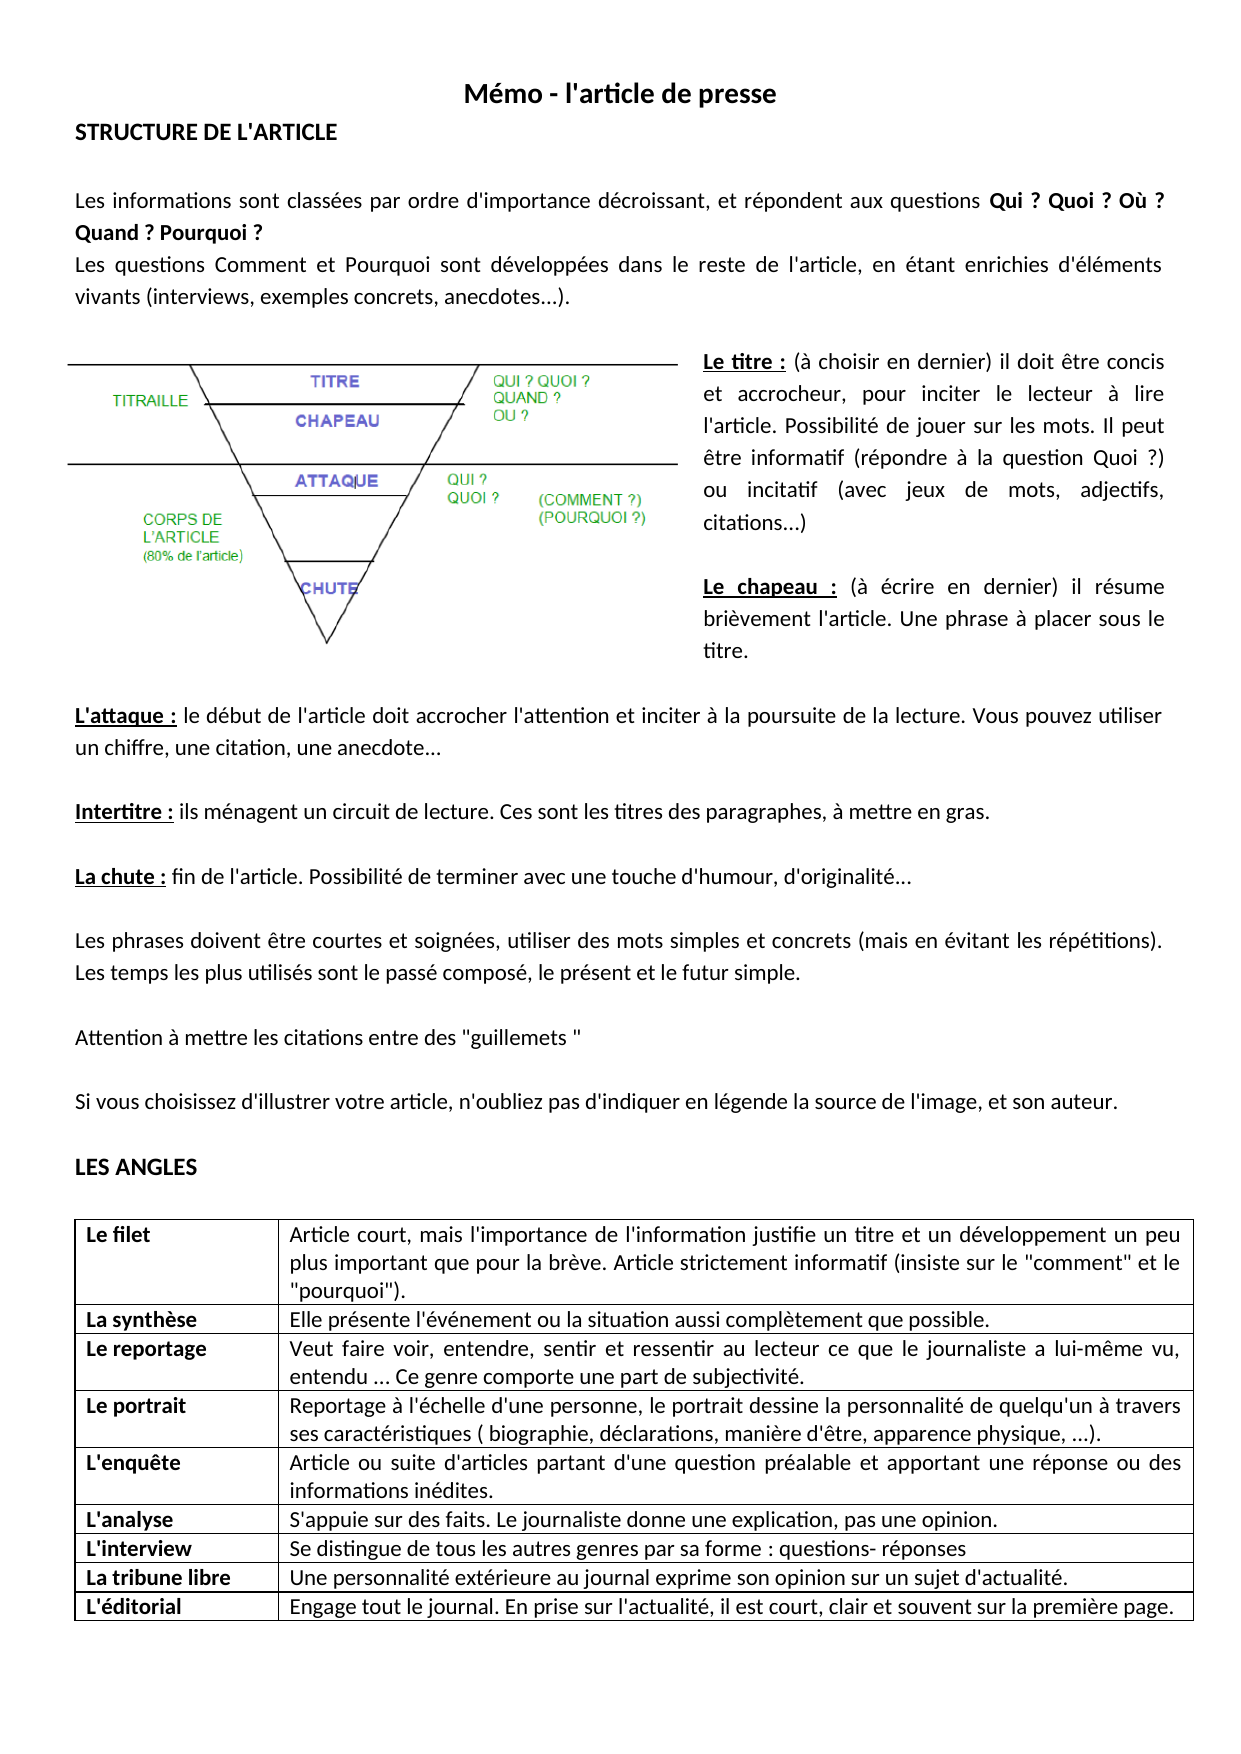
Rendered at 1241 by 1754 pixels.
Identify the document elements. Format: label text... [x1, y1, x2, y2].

text Les questions Comment et Pourquoi sont développées dans le reste de l'article, en étant enrichies d'éléments vivants (interviews, exemples concrets, anecdotes...). [75, 250, 1165, 311]
table_cell Elle présente l'événement ou la situation aussi complètement que possible. [279, 1305, 1193, 1333]
text Mémo - l'article de presse [75, 75, 1165, 111]
table_cell La tribune libre [76, 1563, 278, 1591]
text LES ANGLES [75, 1152, 1165, 1182]
table_cell Le portrait [76, 1391, 278, 1447]
table_header Le filet [76, 1220, 278, 1304]
table_header Article court, mais l'importance de l'information justifie un titre et un développement un peu plus important que pour la brève. Article strictement informatif (insiste sur le "comment" et le "pourquoi"). [279, 1220, 1193, 1304]
text Si vous choisissez d'illustrer votre article, n'oubliez pas d'indiquer en légende la source de l'image, et son auteur. [75, 1055, 1165, 1115]
text Les informations sont classées par ordre d'importance décroissant, et répondent aux questions Qui ? Quoi ? Où ? Quand ? Pourquoi ? [75, 186, 1165, 246]
text Intertitre : ils ménagent un circuit de lecture. Ces sont les titres des paragraphes, à mettre en gras. [75, 797, 1165, 826]
text Les phrases doivent être courtes et soignées, utiliser des mots simples et concrets (mais en évitant les répétitions). Les temps les plus utilisés sont le passé composé, le présent et le futur simple. [75, 926, 1165, 986]
text Attention à mettre les citations entre des "guillemets " [75, 991, 1165, 1051]
table_cell L'analyse [76, 1505, 278, 1533]
text La chute : fin de l'article. Possibilité de terminer avec une touche d'humour, d'originalité... [75, 830, 1165, 890]
text Le chapeau : (à écrire en dernier) il résume brièvement l'article. Une phrase à placer sous le titre. [75, 572, 1165, 664]
table_cell L'éditorial [76, 1593, 278, 1620]
table_cell La synthèse [76, 1305, 278, 1333]
table_cell Veut faire voir, entendre, sentir et ressentir au lecteur ce que le journaliste a lui-même vu, entendu ... Ce genre comporte une part de subjectivité. [279, 1334, 1193, 1390]
table_cell Engage tout le journal. En prise sur l'actualité, il est court, clair et souvent sur la première page. [279, 1593, 1193, 1620]
table_cell L'interview [76, 1534, 278, 1562]
table_cell Se distingue de tous les autres genres par sa forme : questions- réponses [279, 1534, 1193, 1562]
text L'attaque : le début de l'article doit accrocher l'attention et inciter à la poursuite de la lecture. Vous pouvez utiliser un chiffre, une citation, une anecdote... [75, 701, 1165, 761]
table_cell Article ou suite d'articles partant d'une question préalable et apportant une réponse ou des informations inédites. [279, 1448, 1193, 1504]
picture [62, 355, 684, 647]
table_cell Une personnalité extérieure au journal exprime son opinion sur un sujet d'actualité. [279, 1563, 1193, 1591]
text STRUCTURE DE L'ARTICLE [75, 116, 1165, 146]
table_cell Reportage à l'échelle d'une personne, le portrait dessine la personnalité de quelqu'un à travers ses caractéristiques ( biographie, déclarations, manière d'être, apparence physique, ...). [279, 1391, 1193, 1447]
text Le titre : (à choisir en dernier) il doit être concis et accrocheur, pour inciter le lecteur à lire l'article. Possibilité de jouer sur les mots. Il peut être informatif (répondre à la question Quoi ?) ou incitatif (avec jeux de mots, adjectifs, citations...) [75, 347, 1165, 536]
table_cell Le reportage [76, 1334, 278, 1390]
table_cell S'appuie sur des faits. Le journaliste donne une explication, pas une opinion. [279, 1505, 1193, 1533]
table_cell L'enquête [76, 1448, 278, 1504]
